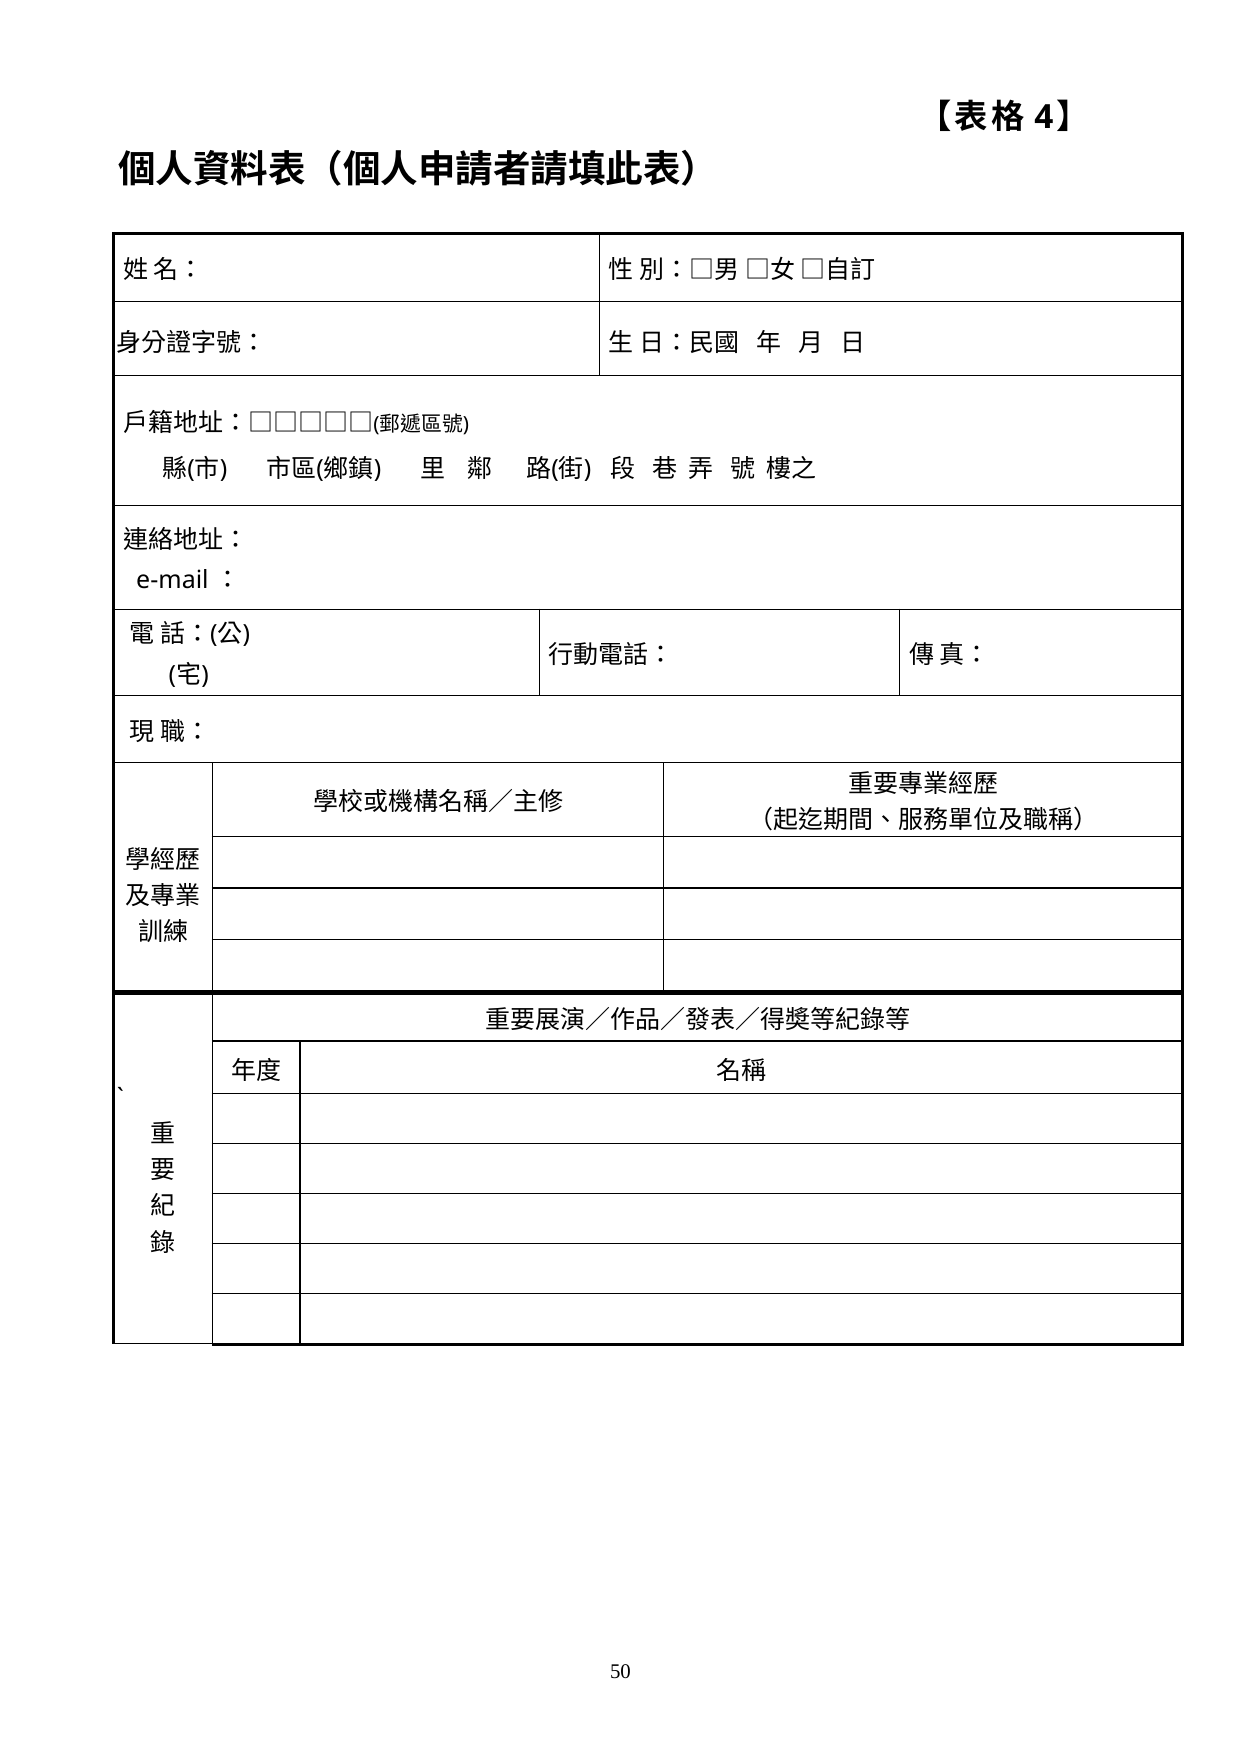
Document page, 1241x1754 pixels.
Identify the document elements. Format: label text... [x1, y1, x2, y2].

table_cell [213, 889, 663, 939]
table_cell [213, 940, 663, 990]
table_cell 年度 [213, 1042, 299, 1093]
table_cell [301, 1294, 1181, 1343]
table_cell [213, 1144, 299, 1193]
table_header 姓 名： [115, 235, 599, 301]
table_cell ` 重 要 紀 錄 [115, 995, 212, 1343]
table_cell [664, 940, 1181, 990]
table_cell 連絡地址： e-mail ： [115, 506, 1181, 608]
table_cell 學經歷及專業訓練 [115, 763, 212, 990]
table_cell 生 日：民國 年 月 日 [600, 302, 1181, 374]
table_cell [213, 837, 663, 887]
table_cell 名稱 [301, 1042, 1181, 1093]
table_cell 現 職： [115, 696, 1181, 762]
table_cell 行動電話： [540, 610, 899, 695]
table_cell [301, 1094, 1181, 1143]
table_cell [301, 1244, 1181, 1293]
table_cell 傳 真： [900, 610, 1181, 695]
table_cell 重要專業經歷 （起迄期間、服務單位及職稱） [664, 763, 1181, 836]
table_cell 重要展演／作品／發表／得奬等紀錄等 [213, 995, 1181, 1040]
table_cell 電 話：(公) (宅) [115, 610, 539, 695]
table_cell [213, 1194, 299, 1243]
table_cell [664, 889, 1181, 939]
table_cell [213, 1294, 299, 1343]
table_header 性 別：□男 □女 □自訂 [600, 235, 1181, 301]
table_cell [213, 1094, 299, 1143]
table_cell [301, 1144, 1181, 1193]
text 【表格4】 [118, 89, 1127, 139]
table_cell [213, 1244, 299, 1293]
table_cell [301, 1194, 1181, 1243]
table_cell 身分證字號： [115, 302, 599, 374]
text 個人資料表（個人申請者請填此表） [118, 139, 1122, 193]
table_cell 學校或機構名稱／主修 [213, 763, 663, 836]
table_cell 戶籍地址：□□□□□(郵遞區號) 縣(市) 市區(鄉鎮) 里 鄰 路(街) 段 巷 弄 號 樓之 [115, 376, 1181, 505]
table_cell [664, 837, 1181, 887]
